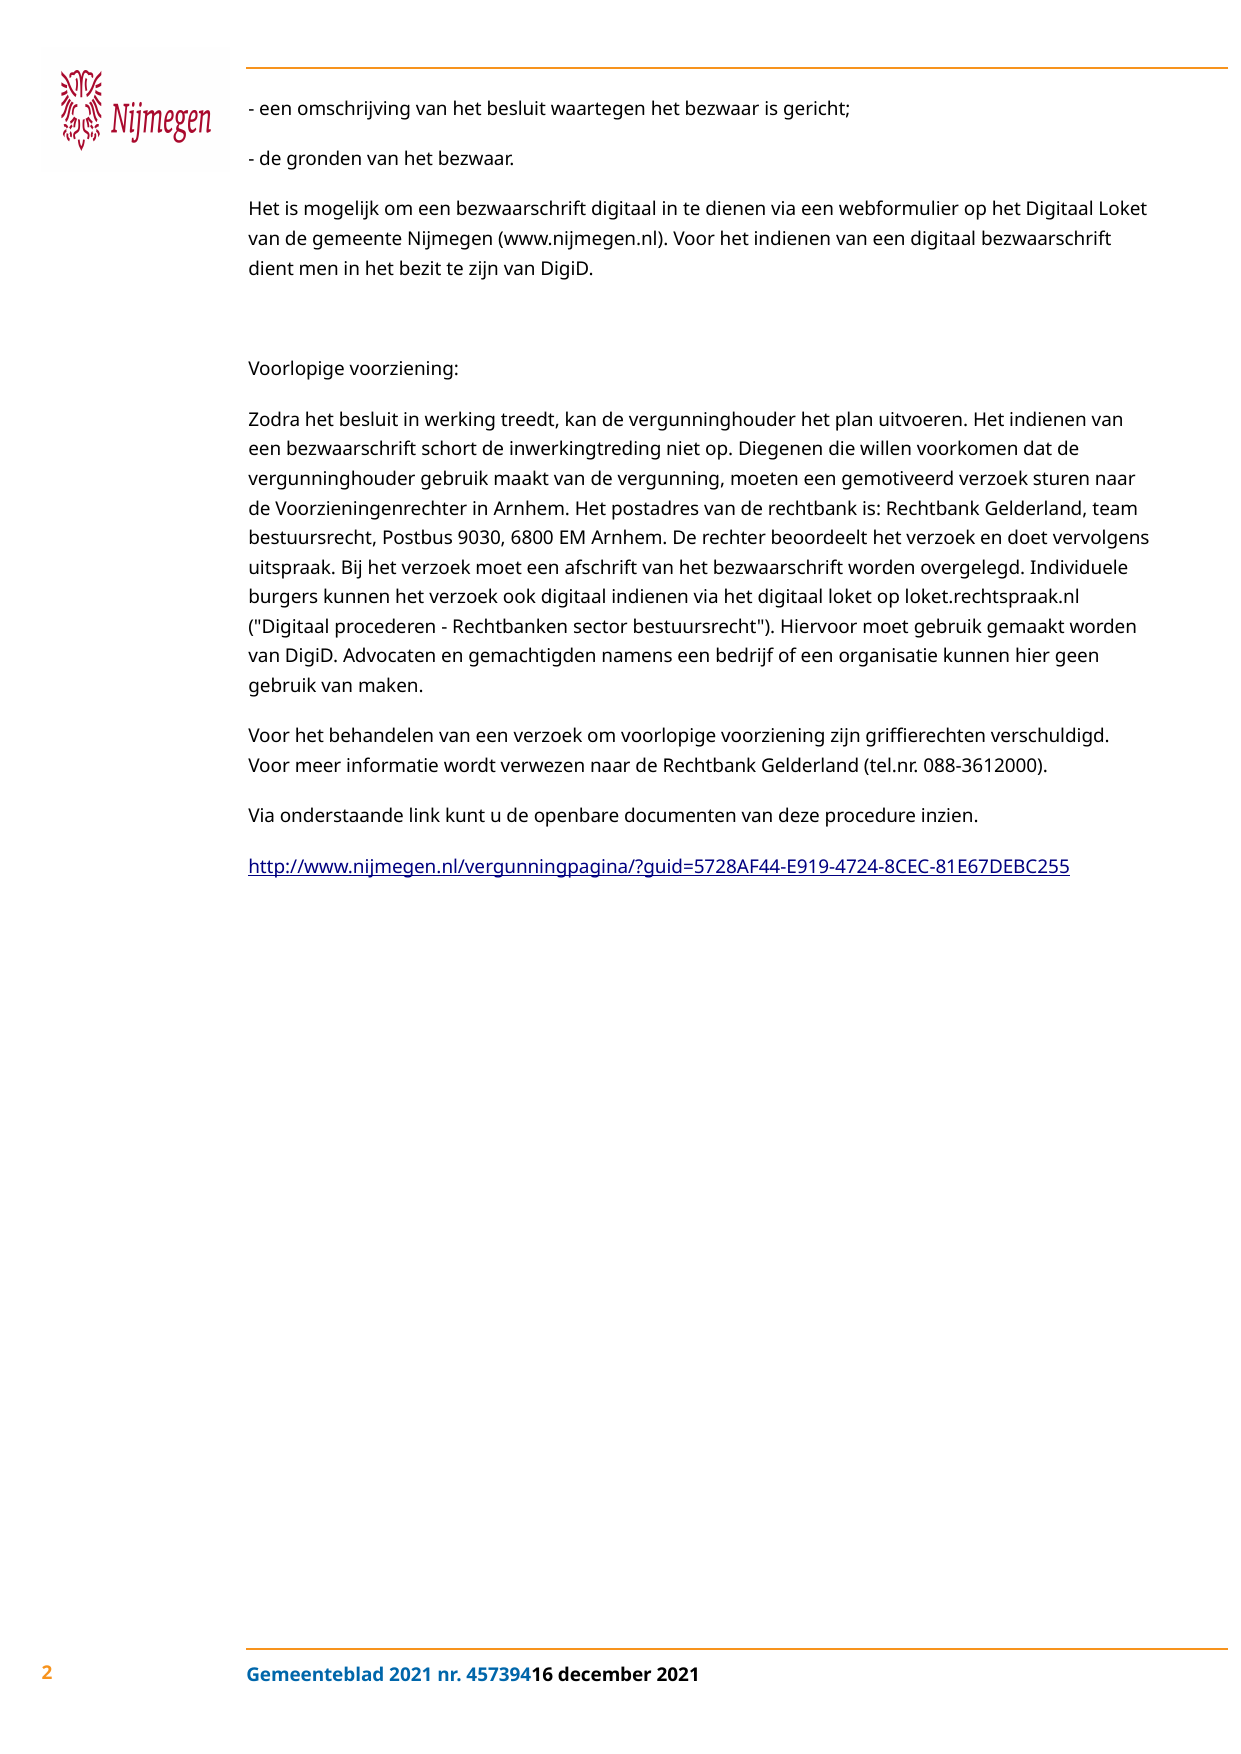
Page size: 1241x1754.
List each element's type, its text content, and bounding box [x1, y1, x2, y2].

text Het is mogelijk om een bezwaarschrift digitaal in te dienen via een webformulier op het Digitaal Loket van de gemeente Nijmegen (www.nijmegen.nl). Voor het indienen van een digitaal bezwaarschrift dient men in het bezit te zijn van DigiD. [248, 196, 1152, 281]
picture [41, 47, 231, 172]
text Zodra het besluit in werking treedt, kan de vergunninghouder het plan uitvoeren. Het indienen van een bezwaarschrift schort de inwerkingtreding niet op. Diegenen die willen voorkomen dat de vergunninghouder gebruik maakt van de vergunning, moeten een gemotiveerd verzoek sturen naar de Voorzieningenrechter in Arnhem. Het postadres van de rechtbank is: Rechtbank Gelderland, team bestuursrecht, Postbus 9030, 6800 EM Arnhem. De rechter beoordeelt het verzoek en doet vervolgens uitspraak. Bij het verzoek moet een afschrift van het bezwaarschrift worden overgelegd. Individuele burgers kunnen het verzoek ook digitaal indienen via het digitaal loket op loket.rechtspraak.nl ("Digitaal procederen - Rechtbanken sector bestuursrecht"). Hiervoor moet gebruik gemaakt worden van DigiD. Advocaten en gemachtigden namens een bedrijf of een organisatie kunnen hier geen gebruik van maken. [248, 406, 1152, 698]
text - een omschrijving van het besluit waartegen het bezwaar is gericht; [248, 95, 1152, 121]
text Voor het behandelen van een verzoek om voorlopige voorziening zijn griffierechten verschuldigd. Voor meer informatie wordt verwezen naar de Rechtbank Gelderland (tel.nr. 088-3612000). [248, 723, 1152, 778]
text Voorlopige voorziening: [248, 356, 1152, 381]
text Via onderstaande link kunt u de openbare documenten van deze procedure inzien. [248, 803, 1152, 828]
text http://www.nijmegen.nl/vergunningpagina/?guid=5728AF44-E919-4724-8CEC-81E67DEBC255 [248, 853, 1152, 879]
text - de gronden van het bezwaar. [248, 145, 1152, 171]
